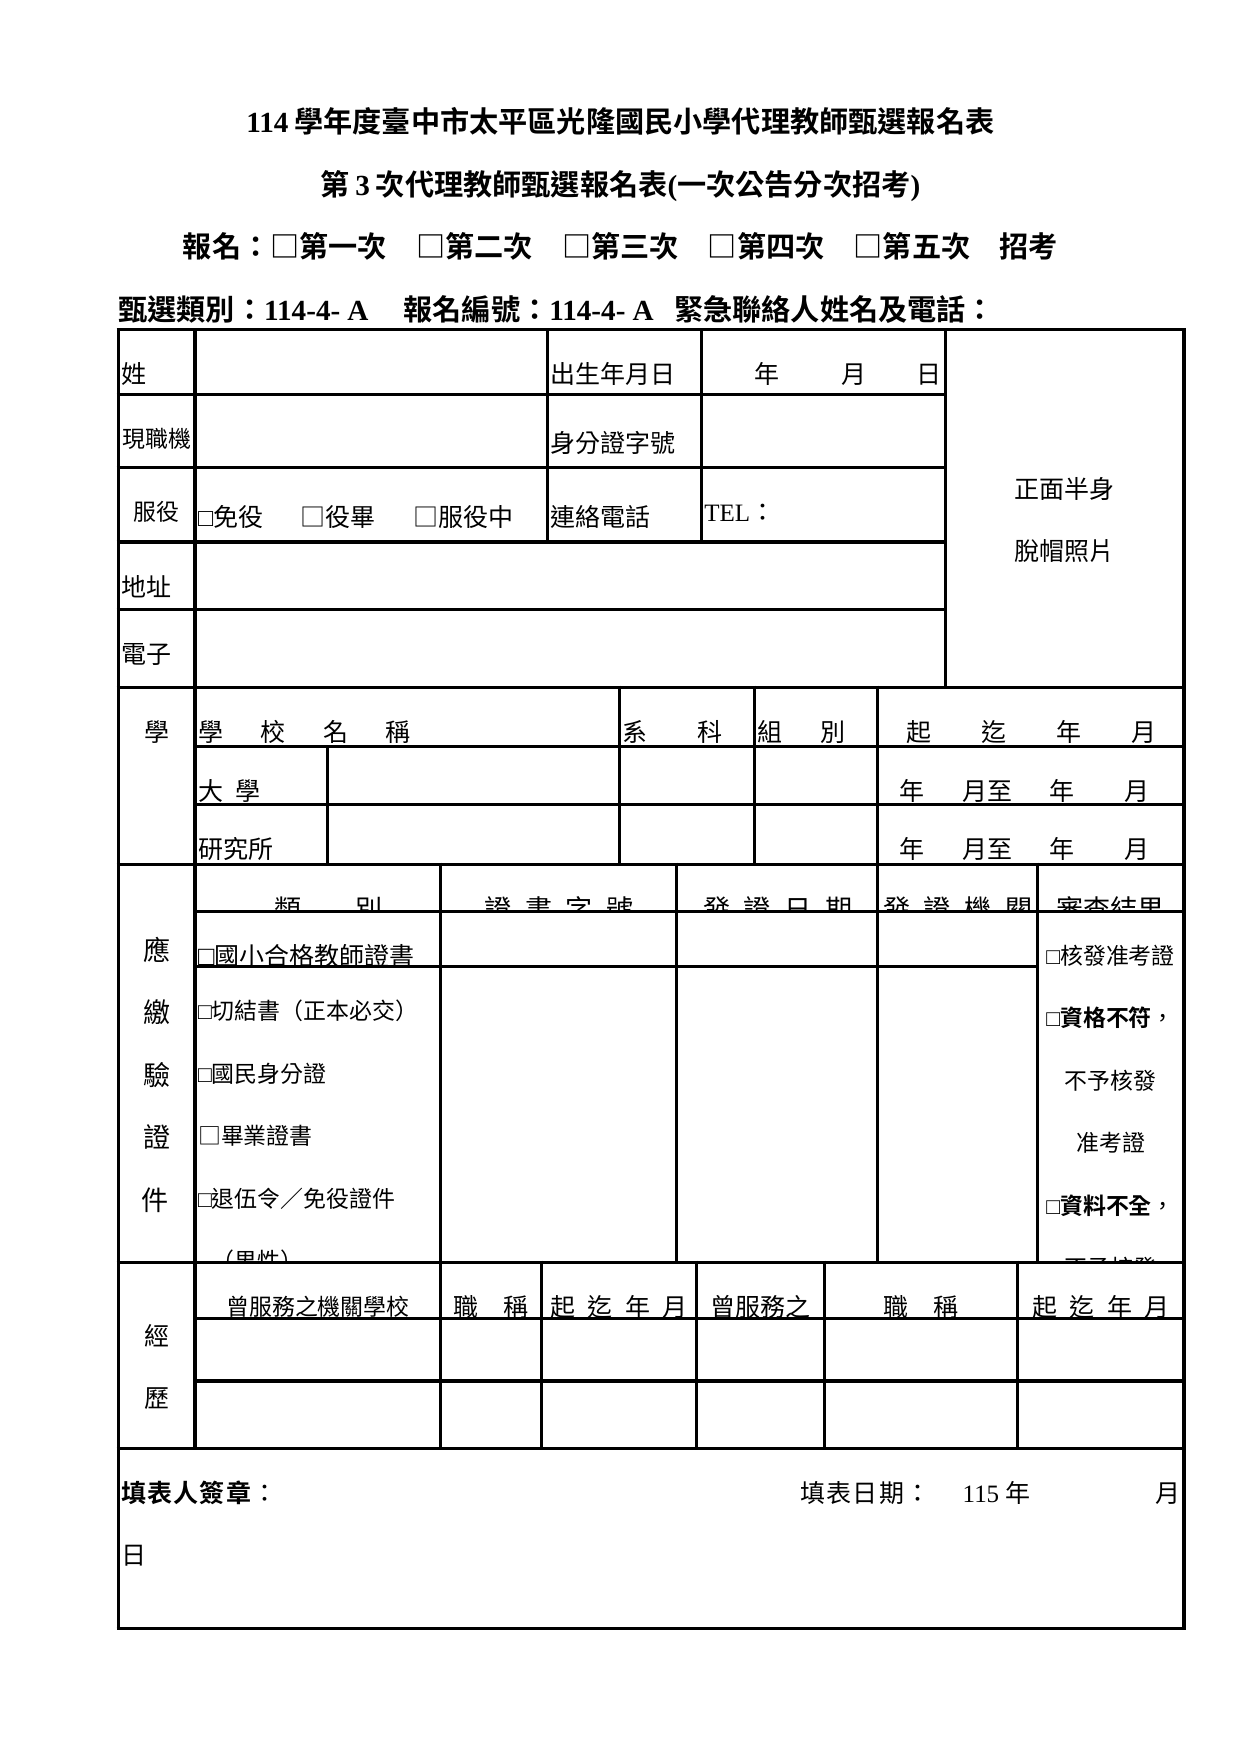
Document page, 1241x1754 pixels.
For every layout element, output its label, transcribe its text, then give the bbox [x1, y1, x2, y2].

table_header [1186, 328, 1191, 393]
table_header 正面半身 脫帽照片 [947, 331, 1182, 686]
table_cell [442, 968, 675, 1261]
table_cell 系 科 [621, 689, 753, 745]
table_cell [1186, 745, 1191, 803]
table_cell □國小合格教師證書 [197, 913, 439, 965]
table_cell 電子郵件 [120, 611, 193, 686]
table_cell 身分證字號 [549, 396, 700, 466]
table_cell [329, 748, 618, 803]
table_cell 曾服務之機關學校 [197, 1264, 439, 1317]
table_cell [879, 968, 1036, 1261]
table_cell 大 學 [197, 748, 326, 803]
table_cell □核發准考證 □資格不符，不予核發 准考證 □資料不全，不予核發 准考證 [1039, 913, 1182, 1261]
table_cell TEL： 手機： [703, 469, 944, 540]
table_cell [1186, 910, 1191, 965]
text 報名：□第一次 □第二次 □第三次 □第四次 □第五次 招考 [118, 203, 1122, 266]
table_cell [1186, 1317, 1191, 1379]
table_cell 組 別 [756, 689, 876, 745]
table_cell 地址 [120, 544, 193, 608]
table_cell 年 月至 年 月 [879, 748, 1182, 803]
table_cell [621, 806, 753, 863]
table_cell [1186, 803, 1191, 863]
table_cell [1186, 686, 1191, 745]
table_cell 起 迄 年 月 [879, 689, 1182, 745]
table_cell 發 證 機 關 [879, 866, 1036, 909]
table_cell 類 別 [197, 866, 439, 909]
table_header [197, 331, 546, 393]
table_cell [1186, 1261, 1191, 1317]
table_cell [1186, 1447, 1191, 1627]
table_cell □切結書（正本必交） □國民身分證 □畢業證書 □退伍令／免役證件 （男性） □服務證明 □同意書 □其他 [197, 968, 439, 1261]
table_header 年 月 日 [703, 331, 944, 393]
table_cell 審查結果 [1039, 866, 1182, 909]
text 114學年度臺中市太平區光隆國民小學代理教師甄選報名表 [118, 78, 1122, 141]
table_cell [698, 1383, 823, 1447]
table_cell [197, 611, 944, 686]
table_cell [1019, 1383, 1182, 1447]
table_cell 現職機關學校 [120, 396, 193, 466]
table_cell 曾服務之機關學校 [698, 1264, 823, 1317]
table_cell 學 校 名 稱 [197, 689, 618, 745]
table_cell 學 歷 [120, 689, 193, 863]
table_cell [1019, 1320, 1182, 1379]
table_cell [756, 806, 876, 863]
table_cell [197, 1320, 439, 1379]
table_cell 職 稱 [826, 1264, 1016, 1317]
table_cell [703, 396, 944, 466]
table_cell [1186, 608, 1191, 686]
table_cell 起 迄 年 月 [1019, 1264, 1182, 1317]
table_cell 發 證 日 期 [678, 866, 876, 909]
table_cell [1186, 965, 1191, 1261]
table_cell 研究所 [197, 806, 326, 863]
table_header 姓 名 [120, 331, 193, 393]
table_cell 應 繳 驗 證 件 [120, 866, 193, 1261]
table_cell [698, 1320, 823, 1379]
table_cell 經 歷 [120, 1264, 193, 1447]
table_cell 起 迄 年 月 [543, 1264, 695, 1317]
table_cell 證 書 字 號 [442, 866, 675, 909]
table_cell 填表人簽章： 填表日期： 115年 月 日 [120, 1450, 1182, 1627]
table_cell [1186, 466, 1191, 540]
table_cell [442, 1320, 540, 1379]
table_cell □免役 □役畢 □服役中 [197, 469, 546, 540]
table_cell [329, 806, 618, 863]
table_cell [826, 1383, 1016, 1447]
text 甄選類別：114-4- A 報名編號：114-4- A 緊急聯絡人姓名及電話： [118, 266, 1181, 328]
table_cell [1186, 1379, 1191, 1447]
table_cell [442, 913, 675, 965]
table_cell [1186, 863, 1191, 909]
table_cell 連絡電話 [549, 469, 700, 540]
table_cell [879, 913, 1036, 965]
table_cell [197, 1383, 439, 1447]
table_cell [1186, 540, 1191, 608]
table_cell [826, 1320, 1016, 1379]
table_cell [442, 1383, 540, 1447]
table_cell [1186, 393, 1191, 466]
table_cell [543, 1383, 695, 1447]
table_cell 年 月至 年 月 [879, 806, 1182, 863]
table_cell [197, 544, 944, 608]
table_cell [621, 748, 753, 803]
table_cell [756, 748, 876, 803]
table_cell [678, 913, 876, 965]
table_cell [197, 396, 546, 466]
table_cell [543, 1320, 695, 1379]
table_cell [678, 968, 876, 1261]
text 第3次代理教師甄選報名表(一次公告分次招考) [118, 141, 1122, 203]
table_header 出生年月日 [549, 331, 700, 393]
table_cell 職 稱 [442, 1264, 540, 1317]
table_cell 服役 情形 [120, 469, 193, 540]
